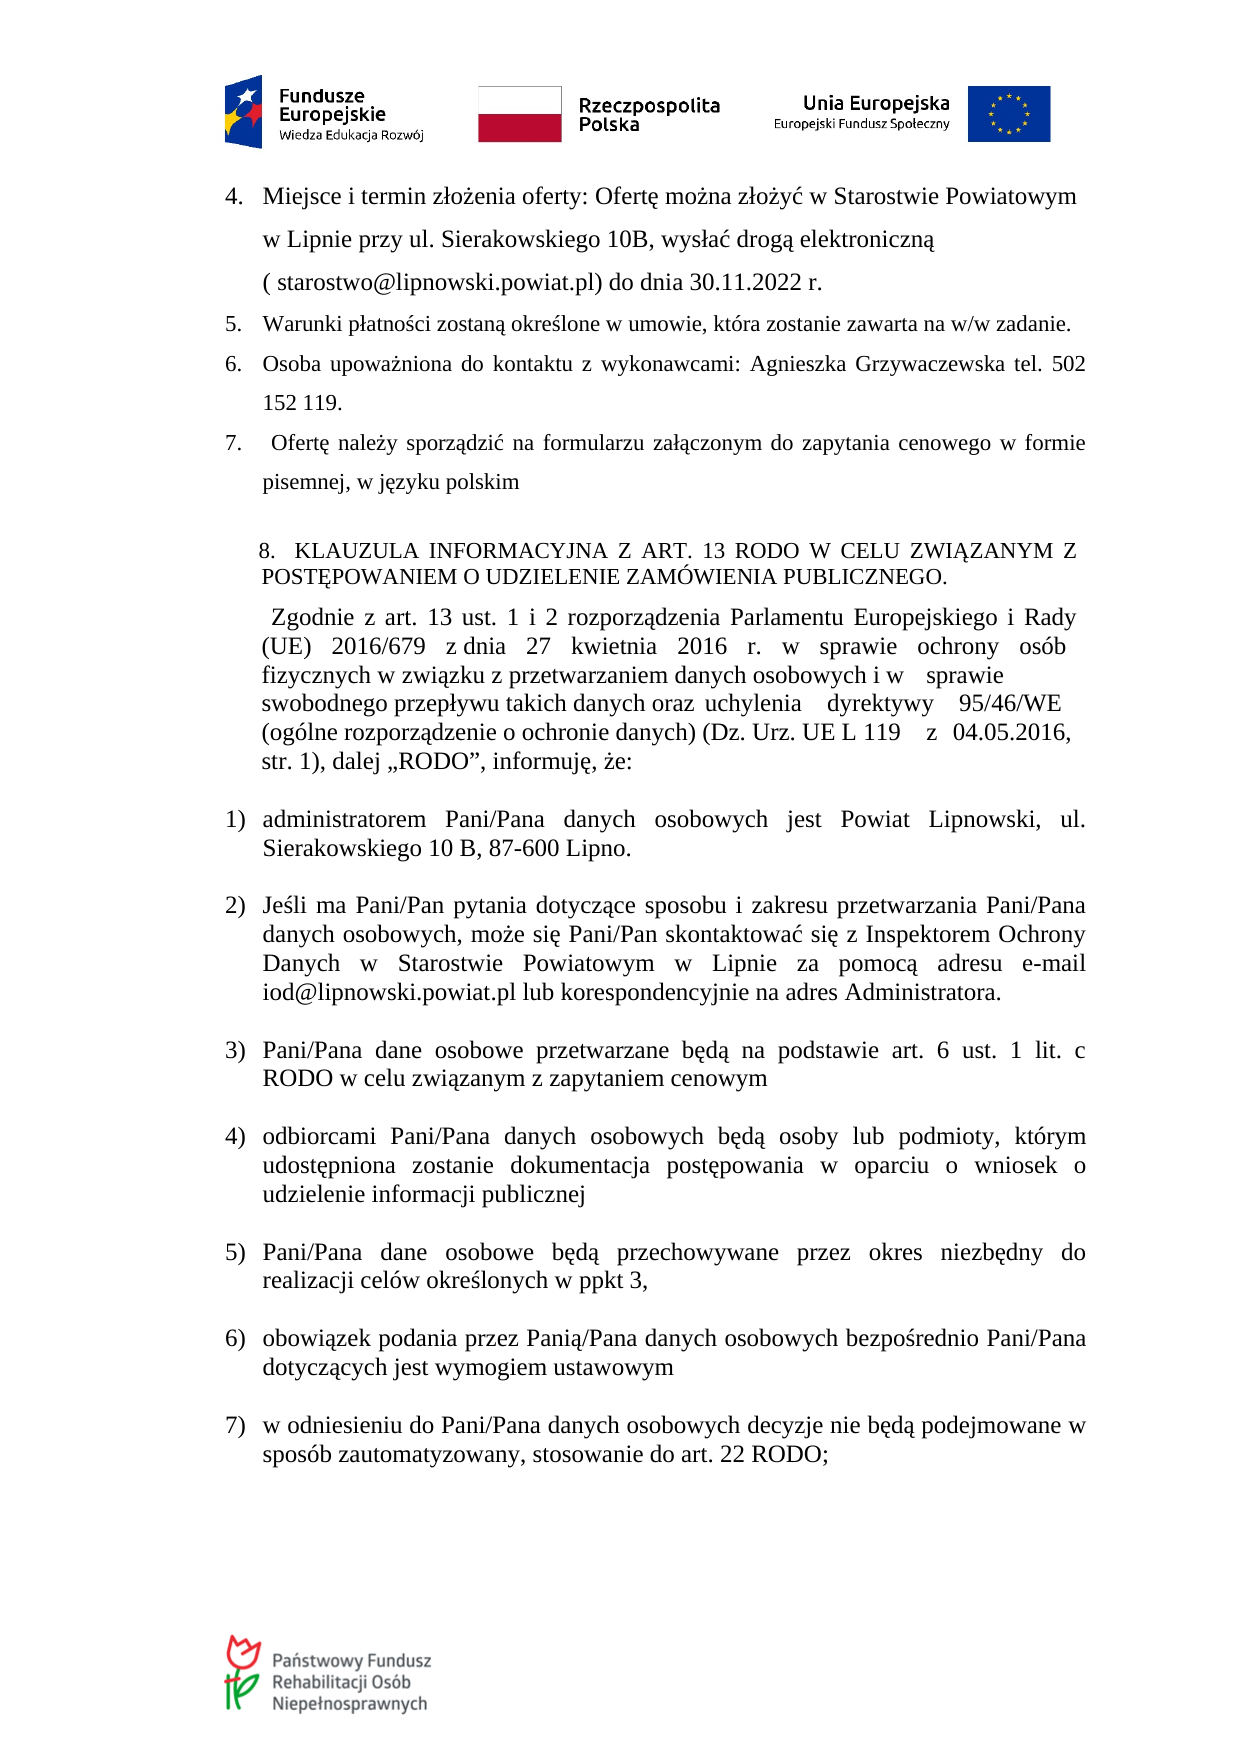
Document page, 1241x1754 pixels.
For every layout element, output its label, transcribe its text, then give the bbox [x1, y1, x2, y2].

list Pani/Pana dane osobowe przetwarzane będą na podstawie art. 6 ust. 1 lit. c RODO w celu związanym z zapytaniem cenowym [225, 1035, 1087, 1092]
list odbiorcami Pani/Pana danych osobowych będą osoby lub podmioty, którym udostępniona zostanie dokumentacja postępowania w oparciu o wniosek o udzielenie informacji publicznej [225, 1121, 1087, 1208]
list Osoba upoważniona do kontaktu z wykonawcami: Agnieszka Grzywaczewska tel. 502 152 119. [225, 350, 1087, 416]
text 8. KLAUZULA INFORMACYJNA Z ART. 13 RODO W CELU ZWIĄZANYM Z POSTĘPOWANIEM O UDZIELENIE ZAMÓWIENIA PUBLICZNEGO. [187, 537, 1087, 590]
list Miejsce i termin złożenia oferty: Ofertę można złożyć w Starostwie Powiatowym [225, 127, 1087, 210]
list Ofertę należy sporządzić na formularzu załączonym do zapytania cenowego w formie pisemnej, w języku polskim [225, 429, 1087, 495]
picture [187, 1600, 468, 1749]
list w odniesieniu do Pani/Pana danych osobowych decyzje nie będą podejmowane w sposób zautomatyzowany, stosowanie do art. 22 RODO; [225, 1410, 1087, 1468]
list Warunki płatności zostaną określone w umowie, która zostanie zawarta na w/w zadanie. [225, 311, 1087, 337]
list obowiązek podania przez Panią/Pana danych osobowych bezpośrednio Pani/Pana dotyczących jest wymogiem ustawowym [225, 1323, 1087, 1381]
list Pani/Pana dane osobowe będą przechowywane przez okres niezbędny do realizacji celów określonych w ppkt 3, [225, 1237, 1087, 1294]
list Jeśli ma Pani/Pan pytania dotyczące sposobu i zakresu przetwarzania Pani/Pana danych osobowych, może się Pani/Pan skontaktować się z Inspektorem Ochrony Danych w Starostwie Powiatowym w Lipnie za pomocą adresu e-mail iod@lipnowski.powiat.pl lub korespondencyjnie na adres Administratora. [225, 891, 1087, 1006]
list administratorem Pani/Pana danych osobowych jest Powiat Lipnowski, ul. Sierakowskiego 10 B, 87-600 Lipno. [225, 804, 1087, 861]
picture [206, 56, 1069, 167]
list w Lipnie przy ul. Sierakowskiego 10B, wysłać drogą elektroniczną ( starostwo@lipnowski.powiat.pl) do dnia 30.11.2022 r. [225, 224, 1087, 296]
text Zgodnie z art. 13 ust. 1 i 2 rozporządzenia Parlamentu Europejskiego i Rady (UE) 2016/679 z dnia 27 kwietnia 2016 r. w sprawie ochrony osób fizycznych w związku z przetwarzaniem danych osobowych i w sprawie swobodnego przepływu takich danych oraz uchylenia dyrektywy 95/46/WE (ogólne rozporządzenie o ochronie danych) (Dz. Urz. UE L 119 z 04.05.2016, str. 1), dalej „RODO”, informuję, że: [187, 602, 1087, 775]
